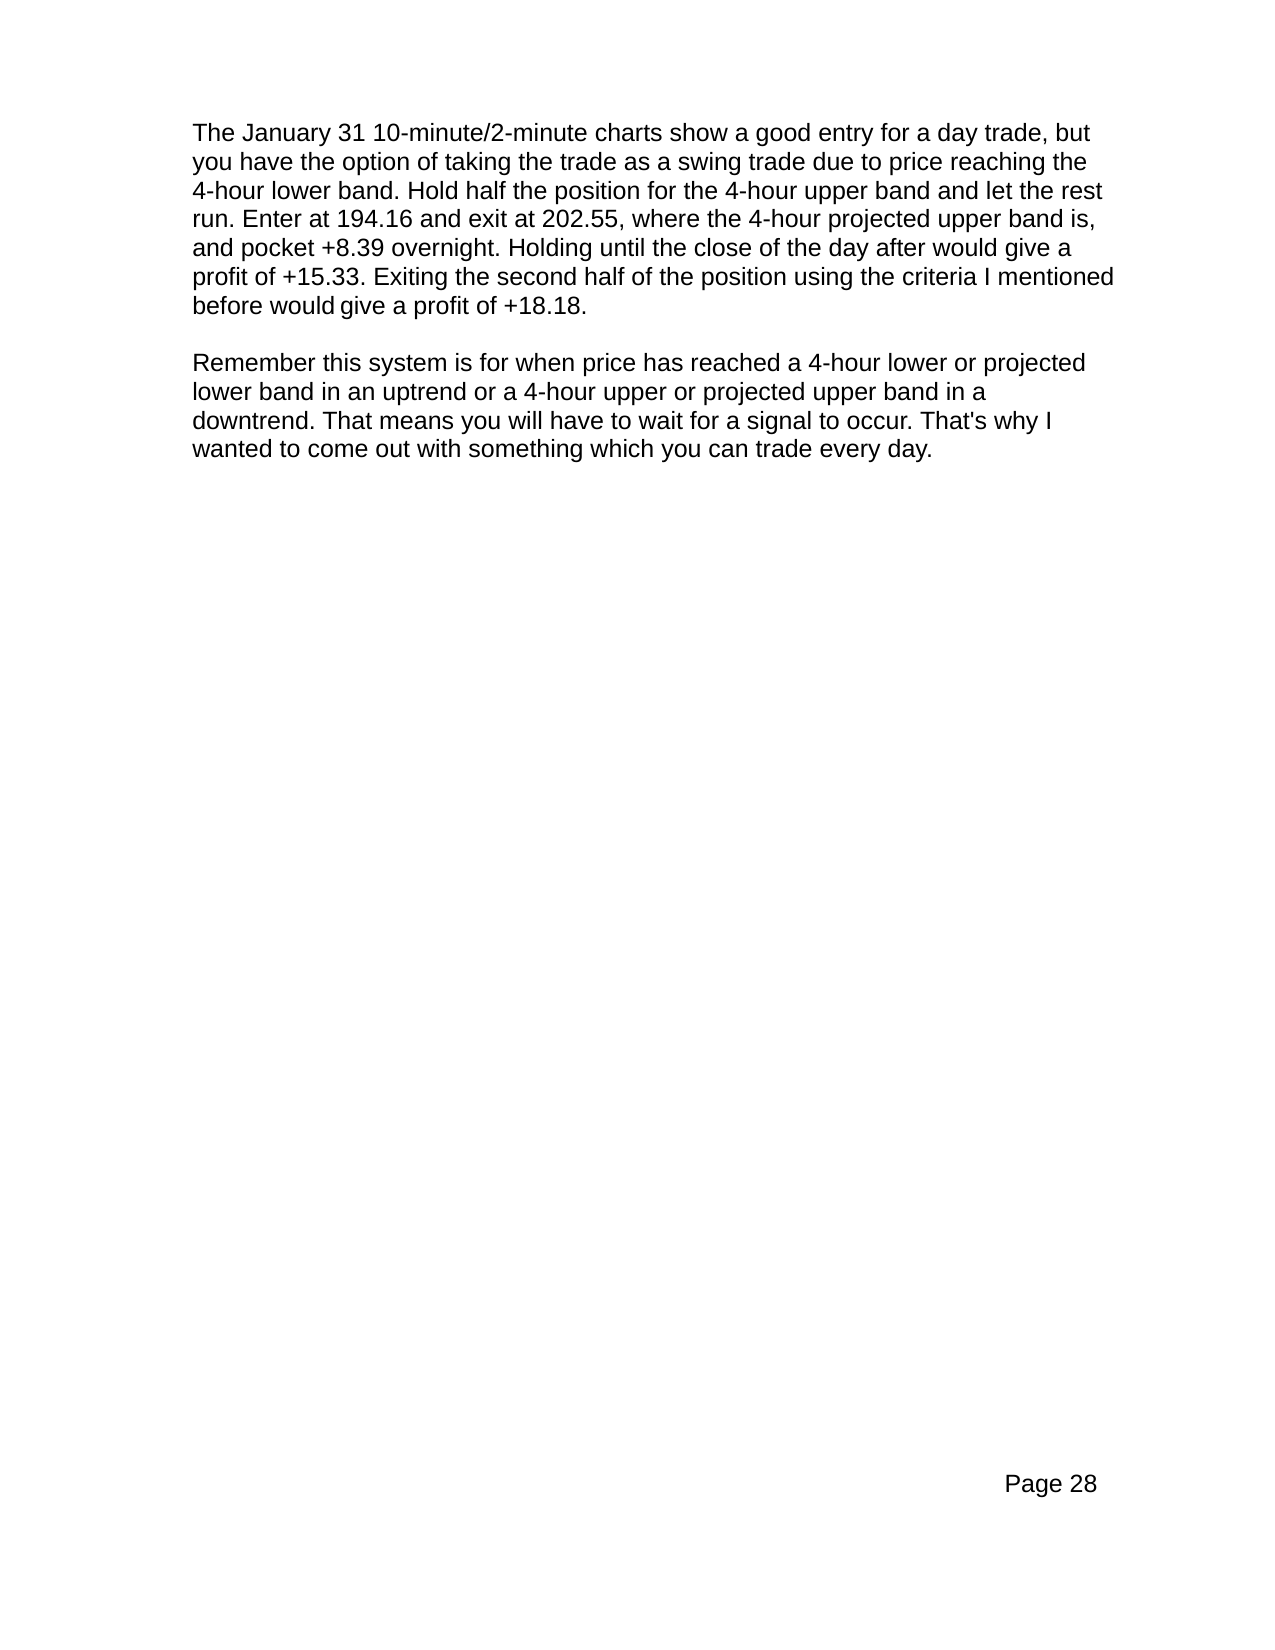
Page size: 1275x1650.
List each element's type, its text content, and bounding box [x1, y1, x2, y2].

text Page 28 [118, 1469, 1157, 1498]
text Remember this system is for when price has reached a 4-hour lower or projected lower band in an uptrend or a 4-hour upper or projected upper band in a downtrend. That means you will have to wait for a signal to occur. That's why I wanted to come out with something which you can trade every day. [118, 348, 1157, 463]
text The January 31 10-minute/2-minute charts show a good entry for a day trade, but you have the option of taking the trade as a swing trade due to price reaching the 4-hour lower band. Hold half the position for the 4-hour upper band and let the rest run. Enter at 194.16 and exit at 202.55, where the 4-hour projected upper band is, and pocket +8.39 overnight. Holding until the close of the day after would give a profit of +15.33. Exiting the second half of the position using the criteria I mentioned before would give a profit of +18.18. [118, 118, 1157, 319]
